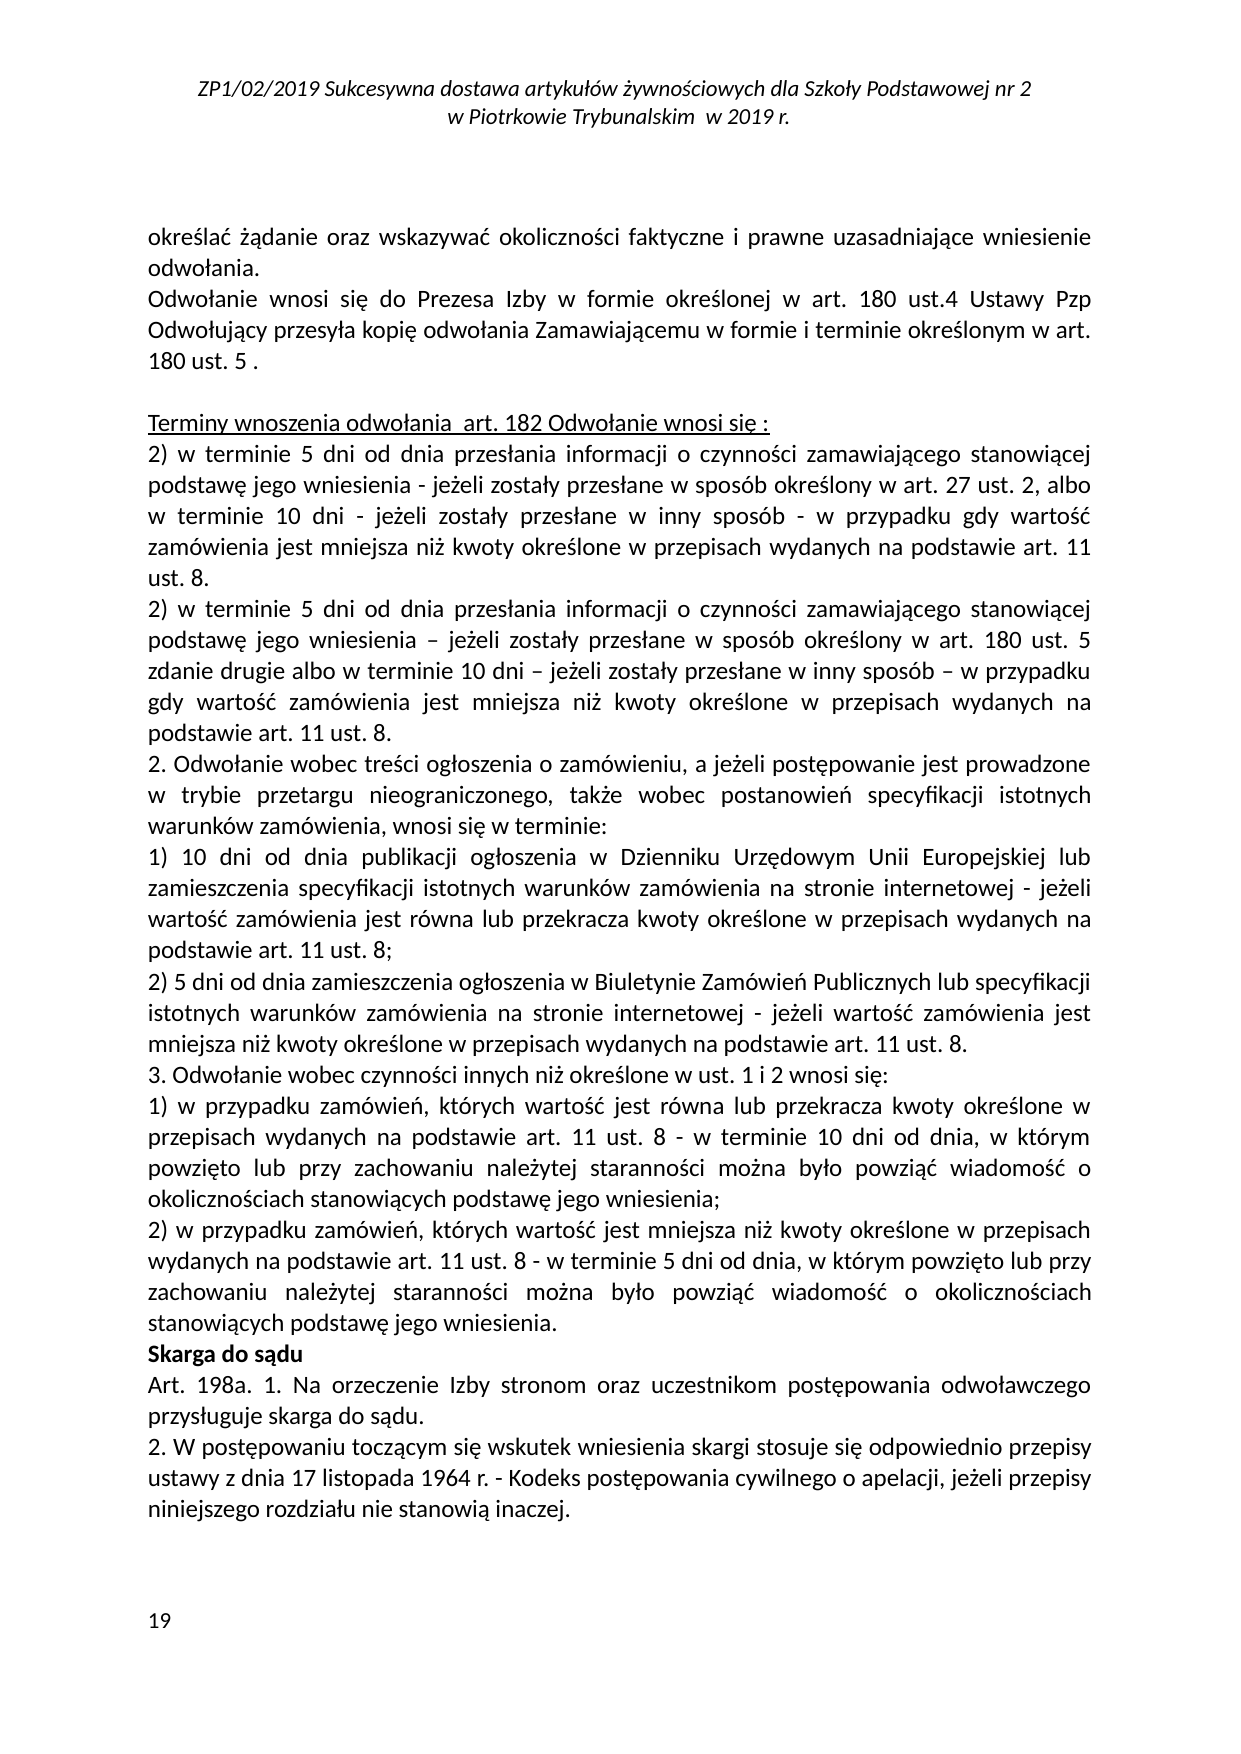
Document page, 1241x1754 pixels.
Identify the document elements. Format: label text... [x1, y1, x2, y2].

text 1) w przypadku zamówień, których wartość jest równa lub przekracza kwoty określone w przepisach wydanych na podstawie art. 11 ust. 8 - w terminie 10 dni od dnia, w którym powzięto lub przy zachowaniu należytej staranności można było powziąć wiadomość o okolicznościach stanowiących podstawę jego wniesienia; [148, 1090, 1093, 1213]
text Odwołanie wnosi się do Prezesa Izby w formie określonej w art. 180 ust.4 Ustawy Pzp Odwołujący przesyła kopię odwołania Zamawiającemu w formie i terminie określonym w art. 180 ust. 5 . [148, 283, 1093, 375]
text określać żądanie oraz wskazywać okoliczności faktyczne i prawne uzasadniające wniesienie odwołania. [148, 221, 1093, 282]
text 2. W postępowaniu toczącym się wskutek wniesienia skargi stosuje się odpowiednio przepisy ustawy z dnia 17 listopada 1964 r. - Kodeks postępowania cywilnego o apelacji, jeżeli przepisy niniejszego rozdziału nie stanowią inaczej. [148, 1431, 1093, 1524]
text 2) w terminie 5 dni od dnia przesłania informacji o czynności zamawiającego stanowiącej podstawę jego wniesienia - jeżeli zostały przesłane w sposób określony w art. 27 ust. 2, albo w terminie 10 dni - jeżeli zostały przesłane w inny sposób - w przypadku gdy wartość zamówienia jest mniejsza niż kwoty określone w przepisach wydanych na podstawie art. 11 ust. 8. [148, 438, 1093, 593]
text Skarga do sądu [148, 1338, 1093, 1369]
text 1) 10 dni od dnia publikacji ogłoszenia w Dzienniku Urzędowym Unii Europejskiej lub zamieszczenia specyfikacji istotnych warunków zamówienia na stronie internetowej - jeżeli wartość zamówienia jest równa lub przekracza kwoty określone w przepisach wydanych na podstawie art. 11 ust. 8; [148, 842, 1093, 965]
text 2. Odwołanie wobec treści ogłoszenia o zamówieniu, a jeżeli postępowanie jest prowadzone w trybie przetargu nieograniczonego, także wobec postanowień specyfikacji istotnych warunków zamówienia, wnosi się w terminie: [148, 748, 1093, 841]
text 2) w terminie 5 dni od dnia przesłania informacji o czynności zamawiającego stanowiącej podstawę jego wniesienia – jeżeli zostały przesłane w sposób określony w art. 180 ust. 5 zdanie drugie albo w terminie 10 dni – jeżeli zostały przesłane w inny sposób – w przypadku gdy wartość zamówienia jest mniejsza niż kwoty określone w przepisach wydanych na podstawie art. 11 ust. 8. [148, 593, 1093, 748]
text 2) w przypadku zamówień, których wartość jest mniejsza niż kwoty określone w przepisach wydanych na podstawie art. 11 ust. 8 - w terminie 5 dni od dnia, w którym powzięto lub przy zachowaniu należytej staranności można było powziąć wiadomość o okolicznościach stanowiących podstawę jego wniesienia. [148, 1214, 1093, 1338]
text Art. 198a. 1. Na orzeczenie Izby stronom oraz uczestnikom postępowania odwoławczego przysługuje skarga do sądu. [148, 1369, 1093, 1431]
text 3. Odwołanie wobec czynności innych niż określone w ust. 1 i 2 wnosi się: [148, 1059, 1093, 1089]
text Terminy wnoszenia odwołania art. 182 Odwołanie wnosi się : [148, 407, 1093, 437]
text 2) 5 dni od dnia zamieszczenia ogłoszenia w Biuletynie Zamówień Publicznych lub specyfikacji istotnych warunków zamówienia na stronie internetowej - jeżeli wartość zamówienia jest mniejsza niż kwoty określone w przepisach wydanych na podstawie art. 11 ust. 8. [148, 966, 1093, 1058]
